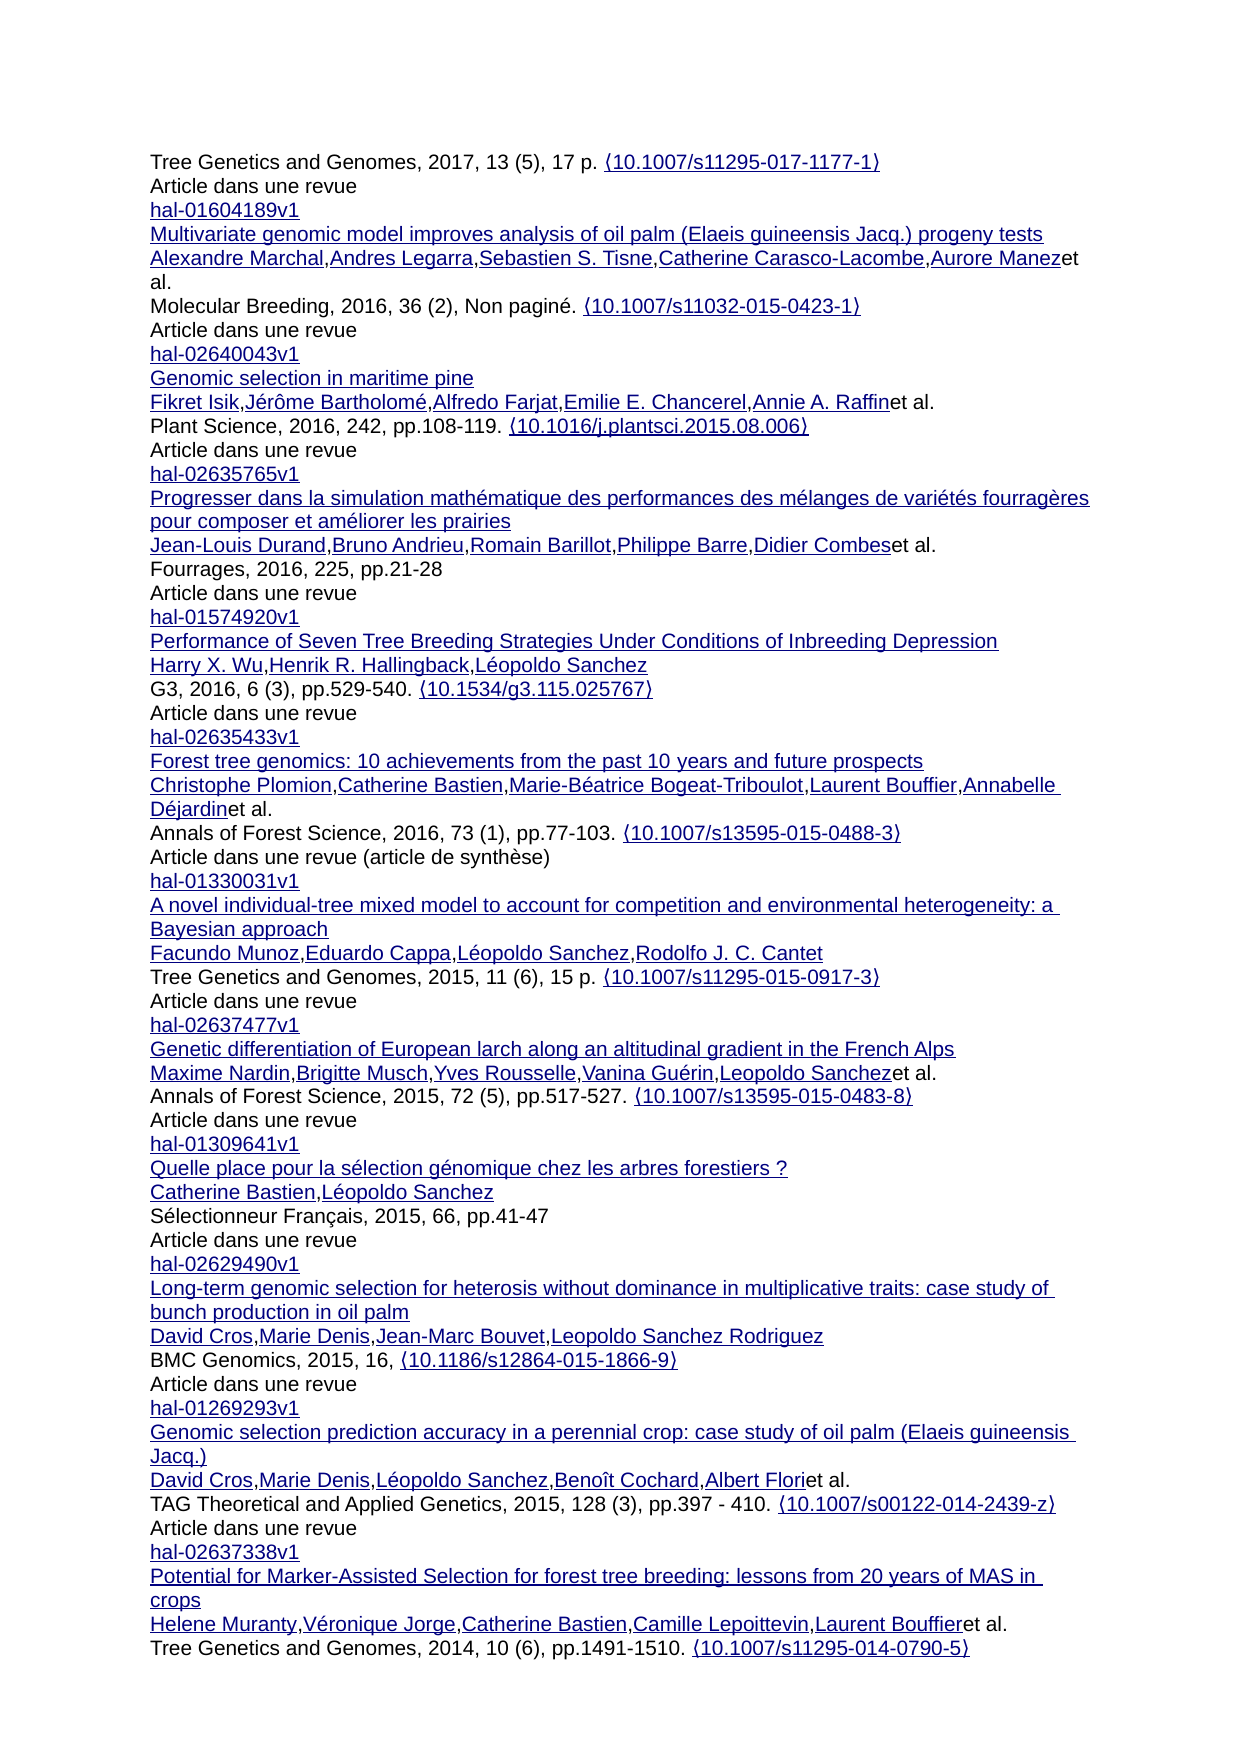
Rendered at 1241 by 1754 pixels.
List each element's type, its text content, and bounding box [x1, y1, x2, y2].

table_cell Performance of Seven Tree Breeding Strategies Under Conditions of Inbreeding Depression Harry X. Wu,Henrik R. Hallingback,Léopoldo Sanchez G3, 2016, 6 (3), pp.529-540. ⟨10.1534/g3.115.025767⟩ Article dans une revue hal-02635433v1 [150, 629, 1090, 749]
table_cell Potential for Marker-Assisted Selection for forest tree breeding: lessons from 20 years of MAS in crops Helene Muranty,Véronique Jorge,Catherine Bastien,Camille Lepoittevin,Laurent Bouffieret al. Tree Genetics and Genomes, 2014, 10 (6), pp.1491-1510. ⟨10.1007/s11295-014-0790-5⟩ [150, 1564, 1090, 1659]
table_cell pour composer et améliorer les prairies Jean-Louis Durand,Bruno Andrieu,Romain Barillot,Philippe Barre,Didier Combeset al. Fourrages, 2016, 225, pp.21-28 Article dans une revue hal-01574920v1 [150, 507, 1090, 629]
table_cell Multivariate genomic model improves analysis of oil palm (Elaeis guineensis Jacq.) progeny tests Alexandre Marchal,Andres Legarra,Sebastien S. Tisne,Catherine Carasco-Lacombe,Aurore Manezet al. Molecular Breeding, 2016, 36 (2), Non paginé. ⟨10.1007/s11032-015-0423-1⟩ Article dans une revue hal-02640043v1 [150, 222, 1090, 366]
table_cell Genomic selection in maritime pine Fikret Isik,Jérôme Bartholomé,Alfredo Farjat,Emilie E. Chancerel,Annie A. Raffinet al. Plant Science, 2016, 242, pp.108-119. ⟨10.1016/j.plantsci.2015.08.006⟩ Article dans une revue hal-02635765v1 [150, 366, 1090, 485]
table_cell Progresser dans la simulation mathématique des performances des mélanges de variétés fourragères [150, 485, 1090, 506]
table_cell Quelle place pour la sélection génomique chez les arbres forestiers ? Catherine Bastien,Léopoldo Sanchez Sélectionneur Français, 2015, 66, pp.41-47 Article dans une revue hal-02629490v1 [150, 1156, 1090, 1276]
table_cell Genetic differentiation of European larch along an altitudinal gradient in the French Alps Maxime Nardin,Brigitte Musch,Yves Rousselle,Vanina Guérin,Leopoldo Sanchezet al. Annals of Forest Science, 2015, 72 (5), pp.517-527. ⟨10.1007/s13595-015-0483-8⟩ Article dans une revue hal-01309641v1 [150, 1036, 1090, 1156]
table_cell A novel individual-tree mixed model to account for competition and environmental heterogeneity: a Bayesian approach Facundo Munoz,Eduardo Cappa,Léopoldo Sanchez,Rodolfo J. C. Cantet Tree Genetics and Genomes, 2015, 11 (6), 15 p. ⟨10.1007/s11295-015-0917-3⟩ Article dans une revue hal-02637477v1 [150, 893, 1090, 1036]
table_cell Long-term genomic selection for heterosis without dominance in multiplicative traits: case study of bunch production in oil palm David Cros,Marie Denis,Jean-Marc Bouvet,Leopoldo Sanchez Rodriguez BMC Genomics, 2015, 16, ⟨10.1186/s12864-015-1866-9⟩ Article dans une revue hal-01269293v1 [150, 1276, 1090, 1420]
table_cell Forest tree genomics: 10 achievements from the past 10 years and future prospects Christophe Plomion,Catherine Bastien,Marie-Béatrice Bogeat-Triboulot,Laurent Bouffier,Annabelle Déjardinet al. Annals of Forest Science, 2016, 73 (1), pp.77-103. ⟨10.1007/s13595-015-0488-3⟩ Article dans une revue (article de synthèse) hal-01330031v1 [150, 749, 1090, 893]
table_cell Genomic selection prediction accuracy in a perennial crop: case study of oil palm (Elaeis guineensis Jacq.) David Cros,Marie Denis,Léopoldo Sanchez,Benoît Cochard,Albert Floriet al. TAG Theoretical and Applied Genetics, 2015, 128 (3), pp.397 - 410. ⟨10.1007/s00122-014-2439-z⟩ Article dans une revue hal-02637338v1 [150, 1420, 1090, 1563]
table_cell Tree Genetics and Genomes, 2017, 13 (5), 17 p. ⟨10.1007/s11295-017-1177-1⟩ Article dans une revue hal-01604189v1 [150, 150, 1090, 222]
